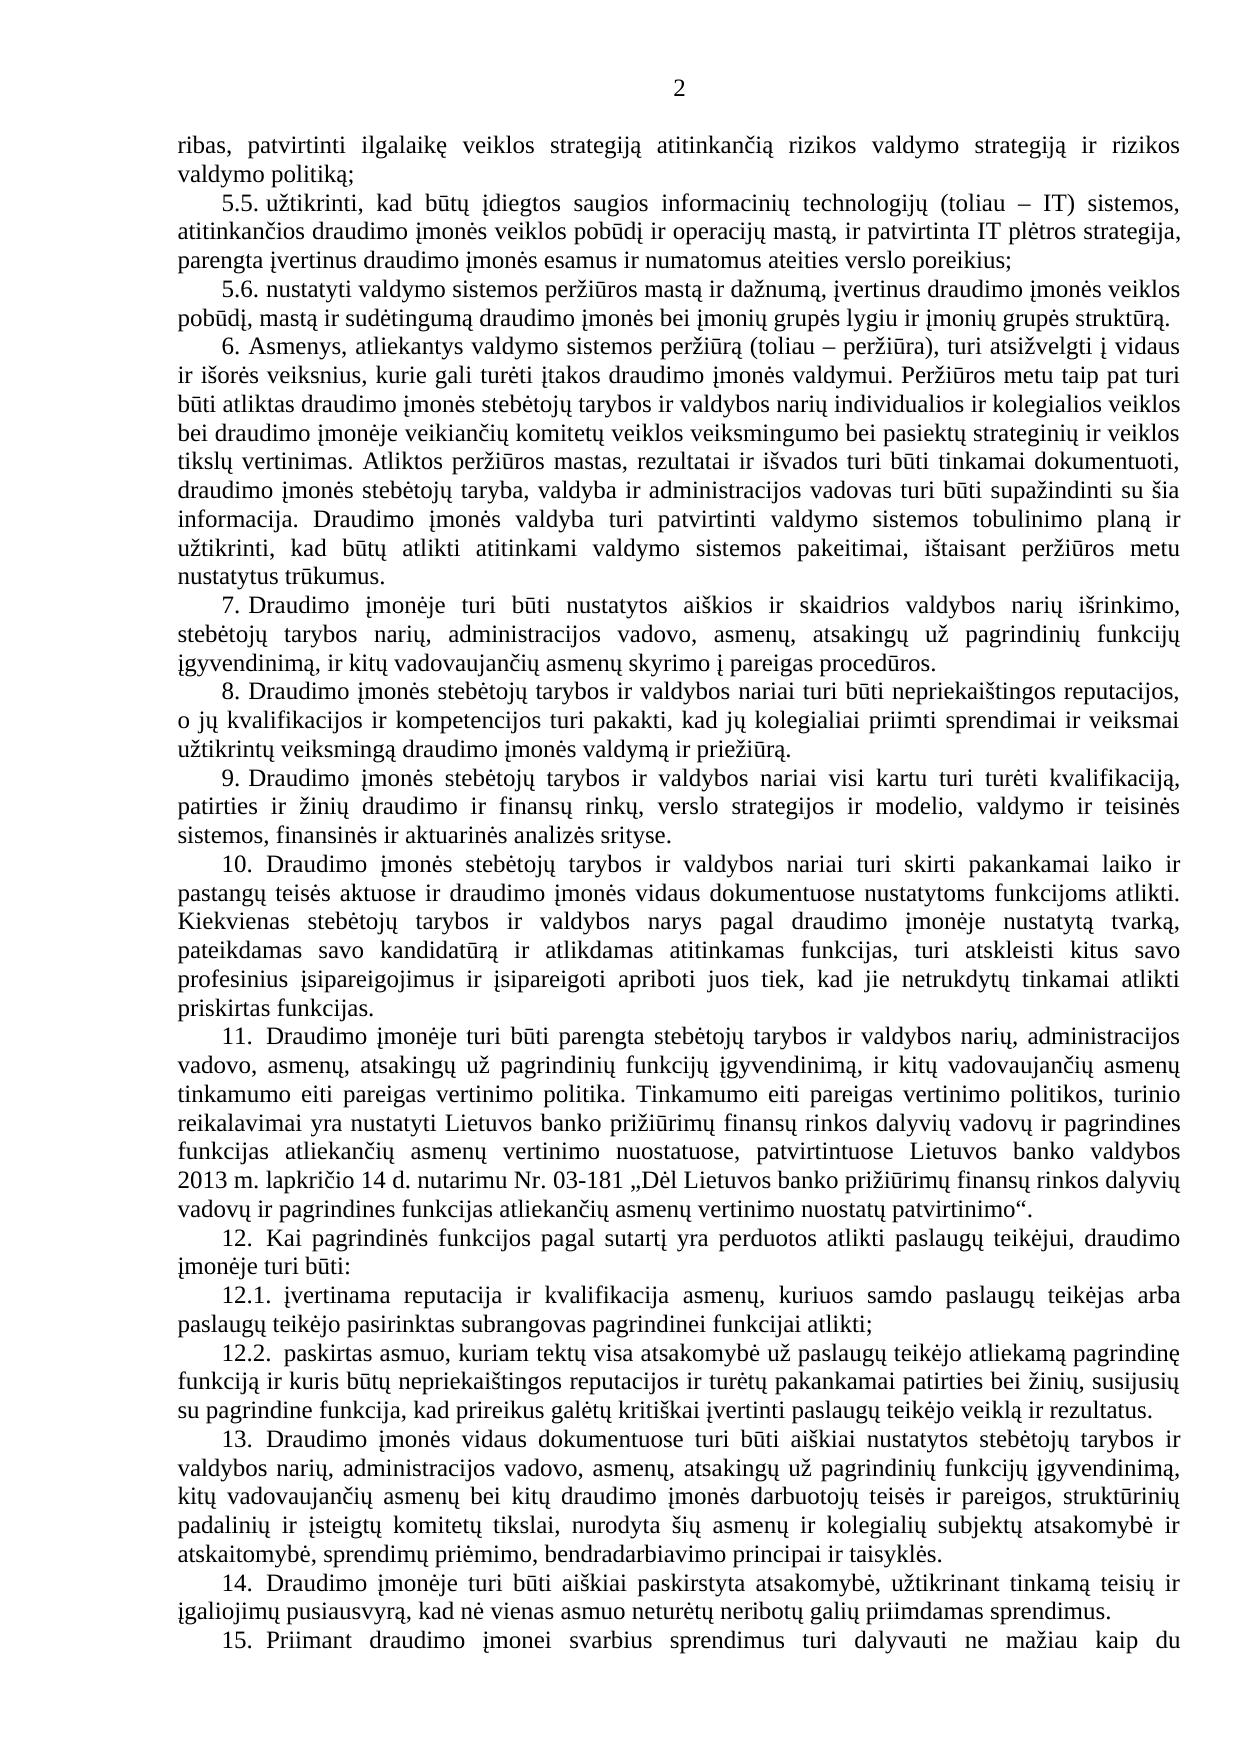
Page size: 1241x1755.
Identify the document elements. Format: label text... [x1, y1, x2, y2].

text 14. Draudimo įmonėje turi būti aiškiai paskirstyta atsakomybė, užtikrinant tinkamą teisių ir įgaliojimų pusiausvyrą, kad nė vienas asmuo neturėtų neribotų galių priimdamas sprendimus. [177, 1568, 1181, 1625]
text 10. Draudimo įmonės stebėtojų tarybos ir valdybos nariai turi skirti pakankamai laiko ir pastangų teisės aktuose ir draudimo įmonės vidaus dokumentuose nustatytoms funkcijoms atlikti. Kiekvienas stebėtojų tarybos ir valdybos narys pagal draudimo įmonėje nustatytą tvarką, pateikdamas savo kandidatūrą ir atlikdamas atitinkamas funkcijas, turi atskleisti kitus savo profesinius įsipareigojimus ir įsipareigoti apriboti juos tiek, kad jie netrukdytų tinkamai atlikti priskirtas funkcijas. [177, 849, 1181, 1021]
text 8. Draudimo įmonės stebėtojų tarybos ir valdybos nariai turi būti nepriekaištingos reputacijos, o jų kvalifikacijos ir kompetencijos turi pakakti, kad jų kolegialiai priimti sprendimai ir veiksmai užtikrintų veiksmingą draudimo įmonės valdymą ir priežiūrą. [177, 676, 1181, 763]
text 12.2. paskirtas asmuo, kuriam tektų visa atsakomybė už paslaugų teikėjo atliekamą pagrindinę funkciją ir kuris būtų nepriekaištingos reputacijos ir turėtų pakankamai patirties bei žinių, susijusių su pagrindine funkcija, kad prireikus galėtų kritiškai įvertinti paslaugų teikėjo veiklą ir rezultatus. [177, 1338, 1181, 1424]
text 9. Draudimo įmonės stebėtojų tarybos ir valdybos nariai visi kartu turi turėti kvalifikaciją, patirties ir žinių draudimo ir finansų rinkų, verslo strategijos ir modelio, valdymo ir teisinės sistemos, finansinės ir aktuarinės analizės srityse. [177, 763, 1181, 849]
text 5.6. nustatyti valdymo sistemos peržiūros mastą ir dažnumą, įvertinus draudimo įmonės veiklos pobūdį, mastą ir sudėtingumą draudimo įmonės bei įmonių grupės lygiu ir įmonių grupės struktūrą. [177, 274, 1181, 331]
text 5.5. užtikrinti, kad būtų įdiegtos saugios informacinių technologijų (toliau – IT) sistemos, atitinkančios draudimo įmonės veiklos pobūdį ir operacijų mastą, ir patvirtinta IT plėtros strategija, parengta įvertinus draudimo įmonės esamus ir numatomus ateities verslo poreikius; [177, 188, 1181, 274]
text 15. Priimant draudimo įmonei svarbius sprendimus turi dalyvauti ne mažiau kaip du [177, 1625, 1181, 1654]
text 12. Kai pagrindinės funkcijos pagal sutartį yra perduotos atlikti paslaugų teikėjui, draudimo įmonėje turi būti: [177, 1223, 1181, 1280]
text ribas, patvirtinti ilgalaikę veiklos strategiją atitinkančią rizikos valdymo strategiją ir rizikos valdymo politiką; [177, 130, 1181, 188]
text 11. Draudimo įmonėje turi būti parengta stebėtojų tarybos ir valdybos narių, administracijos vadovo, asmenų, atsakingų už pagrindinių funkcijų įgyvendinimą, ir kitų vadovaujančių asmenų tinkamumo eiti pareigas vertinimo politika. Tinkamumo eiti pareigas vertinimo politikos, turinio reikalavimai yra nustatyti Lietuvos banko prižiūrimų finansų rinkos dalyvių vadovų ir pagrindines funkcijas atliekančių asmenų vertinimo nuostatuose, patvirtintuose Lietuvos banko valdybos 2013 m. lapkričio 14 d. nutarimu Nr. 03-181 „Dėl Lietuvos banko prižiūrimų finansų rinkos dalyvių vadovų ir pagrindines funkcijas atliekančių asmenų vertinimo nuostatų patvirtinimo“. [177, 1021, 1181, 1223]
text 7. Draudimo įmonėje turi būti nustatytos aiškios ir skaidrios valdybos narių išrinkimo, stebėtojų tarybos narių, administracijos vadovo, asmenų, atsakingų už pagrindinių funkcijų įgyvendinimą, ir kitų vadovaujančių asmenų skyrimo į pareigas procedūros. [177, 590, 1181, 676]
text 12.1. įvertinama reputacija ir kvalifikacija asmenų, kuriuos samdo paslaugų teikėjas arba paslaugų teikėjo pasirinktas subrangovas pagrindinei funkcijai atlikti; [177, 1280, 1181, 1338]
text 13. Draudimo įmonės vidaus dokumentuose turi būti aiškiai nustatytos stebėtojų tarybos ir valdybos narių, administracijos vadovo, asmenų, atsakingų už pagrindinių funkcijų įgyvendinimą, kitų vadovaujančių asmenų bei kitų draudimo įmonės darbuotojų teisės ir pareigos, struktūrinių padalinių ir įsteigtų komitetų tikslai, nurodyta šių asmenų ir kolegialių subjektų atsakomybė ir atskaitomybė, sprendimų priėmimo, bendradarbiavimo principai ir taisyklės. [177, 1424, 1181, 1568]
text 6. Asmenys, atliekantys valdymo sistemos peržiūrą (toliau – peržiūra), turi atsižvelgti į vidaus ir išorės veiksnius, kurie gali turėti įtakos draudimo įmonės valdymui. Peržiūros metu taip pat turi būti atliktas draudimo įmonės stebėtojų tarybos ir valdybos narių individualios ir kolegialios veiklos bei draudimo įmonėje veikiančių komitetų veiklos veiksmingumo bei pasiektų strateginių ir veiklos tikslų vertinimas. Atliktos peržiūros mastas, rezultatai ir išvados turi būti tinkamai dokumentuoti, draudimo įmonės stebėtojų taryba, valdyba ir administracijos vadovas turi būti supažindinti su šia informacija. Draudimo įmonės valdyba turi patvirtinti valdymo sistemos tobulinimo planą ir užtikrinti, kad būtų atlikti atitinkami valdymo sistemos pakeitimai, ištaisant peržiūros metu nustatytus trūkumus. [177, 331, 1181, 590]
